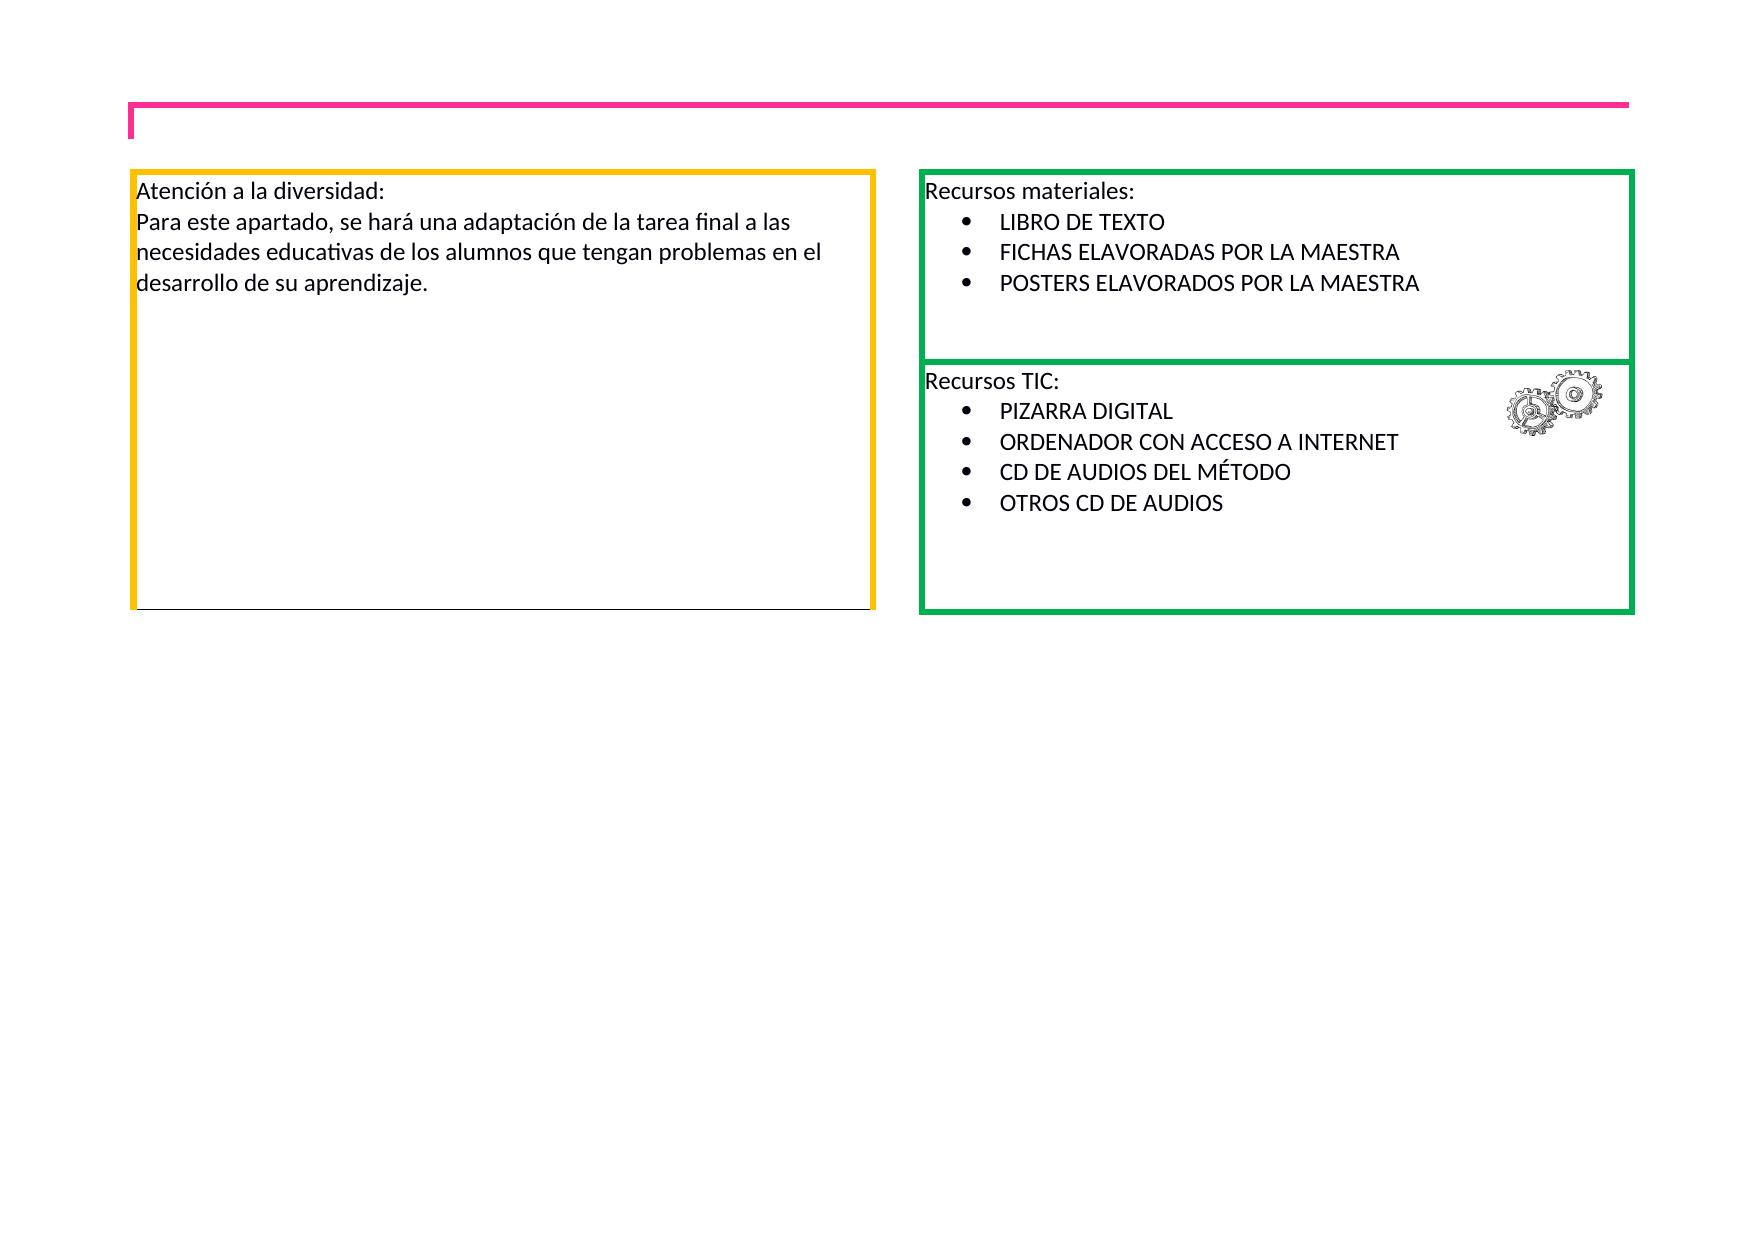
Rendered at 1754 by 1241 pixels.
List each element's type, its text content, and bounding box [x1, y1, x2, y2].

picture [1506, 369, 1603, 438]
table_header [134, 108, 1629, 139]
table_cell Recursos TIC: PIZARRA DIGITAL ORDENADOR CON ACCESO A INTERNET CD DE AUDIOS DEL MÉTODO OTROS CD DE AUDIOS [925, 365, 1629, 609]
table_header Recursos materiales: LIBRO DE TEXTO FICHAS ELAVORADAS POR LA MAESTRA POSTERS ELAVORADOS POR LA MAESTRA [925, 175, 1629, 358]
table_cell [876, 359, 919, 609]
table_header Atención a la diversidad: Para este apartado, se hará una adaptación de la tarea final a las necesidades educativas de los alumnos que tengan problemas en el desarrollo de su aprendizaje. [137, 175, 870, 609]
table_header [876, 169, 919, 358]
